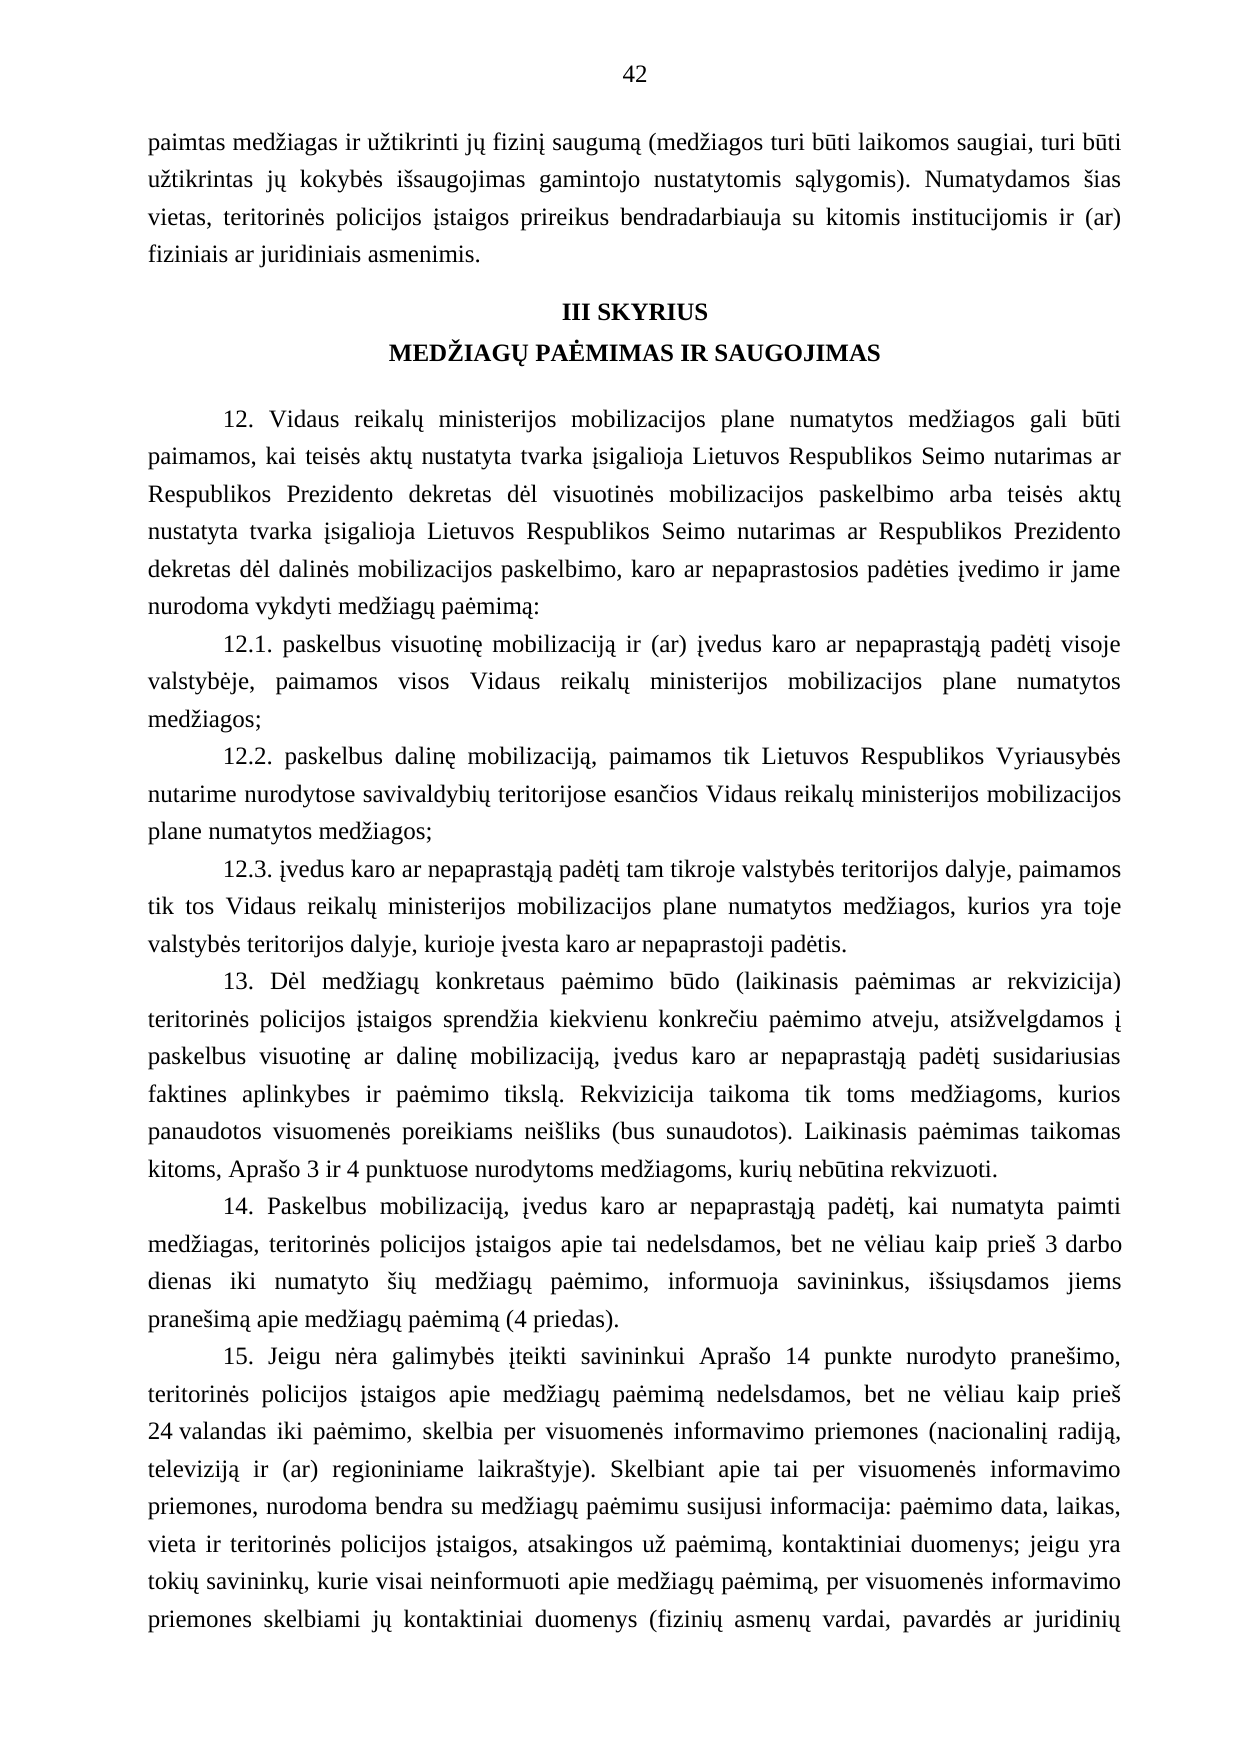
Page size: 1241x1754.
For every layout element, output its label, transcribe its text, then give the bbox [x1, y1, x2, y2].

text III SKYRIUS [148, 297, 1122, 326]
text 14. Paskelbus mobilizaciją, įvedus karo ar nepaprastąją padėtį, kai numatyta paimti medžiagas, teritorinės policijos įstaigos apie tai nedelsdamos, bet ne vėliau kaip prieš 3 darbo dienas iki numatyto šių medžiagų paėmimo, informuoja savininkus, išsiųsdamos jiems pranešimą apie medžiagų paėmimą (4 priedas). [148, 1183, 1122, 1333]
text paimtas medžiagas ir užtikrinti jų fizinį saugumą (medžiagos turi būti laikomos saugiai, turi būti užtikrintas jų kokybės išsaugojimas gamintojo nustatytomis sąlygomis). Numatydamos šias vietas, teritorinės policijos įstaigos prireikus bendradarbiauja su kitomis institucijomis ir (ar) fiziniais ar juridiniais asmenimis. [148, 118, 1122, 268]
text 12.1. paskelbus visuotinę mobilizaciją ir (ar) įvedus karo ar nepaprastąją padėtį visoje valstybėje, paimamos visos Vidaus reikalų ministerijos mobilizacijos plane numatytos medžiagos; [148, 620, 1122, 733]
text 15. Jeigu nėra galimybės įteikti savininkui Aprašo 14 punkte nurodyto pranešimo, teritorinės policijos įstaigos apie medžiagų paėmimą nedelsdamos, bet ne vėliau kaip prieš 24 valandas iki paėmimo, skelbia per visuomenės informavimo priemones (nacionalinį radiją, televiziją ir (ar) regioniniame laikraštyje). Skelbiant apie tai per visuomenės informavimo priemones, nurodoma bendra su medžiagų paėmimu susijusi informacija: paėmimo data, laikas, vieta ir teritorinės policijos įstaigos, atsakingos už paėmimą, kontaktiniai duomenys; jeigu yra tokių savininkų, kurie visai neinformuoti apie medžiagų paėmimą, per visuomenės informavimo priemones skelbiami jų kontaktiniai duomenys (fizinių asmenų vardai, pavardės ar juridinių [148, 1333, 1122, 1633]
text 13. Dėl medžiagų konkretaus paėmimo būdo (laikinasis paėmimas ar rekvizicija) teritorinės policijos įstaigos sprendžia kiekvienu konkrečiu paėmimo atveju, atsižvelgdamos į paskelbus visuotinę ar dalinę mobilizaciją, įvedus karo ar nepaprastąją padėtį susidariusias faktines aplinkybes ir paėmimo tikslą. Rekvizicija taikoma tik toms medžiagoms, kurios panaudotos visuomenės poreikiams neišliks (bus sunaudotos). Laikinasis paėmimas taikomas kitoms, Aprašo 3 ir 4 punktuose nurodytoms medžiagoms, kurių nebūtina rekvizuoti. [148, 958, 1122, 1183]
text 12.2. paskelbus dalinę mobilizaciją, paimamos tik Lietuvos Respublikos Vyriausybės nutarime nurodytose savivaldybių teritorijose esančios Vidaus reikalų ministerijos mobilizacijos plane numatytos medžiagos; [148, 733, 1122, 845]
text MEDŽIAGŲ PAĖMIMAS IR SAUGOJIMAS [148, 338, 1122, 366]
text 12.3. įvedus karo ar nepaprastąją padėtį tam tikroje valstybės teritorijos dalyje, paimamos tik tos Vidaus reikalų ministerijos mobilizacijos plane numatytos medžiagos, kurios yra toje valstybės teritorijos dalyje, kurioje įvesta karo ar nepaprastoji padėtis. [148, 845, 1122, 958]
text 12. Vidaus reikalų ministerijos mobilizacijos plane numatytos medžiagos gali būti paimamos, kai teisės aktų nustatyta tvarka įsigalioja Lietuvos Respublikos Seimo nutarimas ar Respublikos Prezidento dekretas dėl visuotinės mobilizacijos paskelbimo arba teisės aktų nustatyta tvarka įsigalioja Lietuvos Respublikos Seimo nutarimas ar Respublikos Prezidento dekretas dėl dalinės mobilizacijos paskelbimo, karo ar nepaprastosios padėties įvedimo ir jame nurodoma vykdyti medžiagų paėmimą: [148, 395, 1122, 620]
